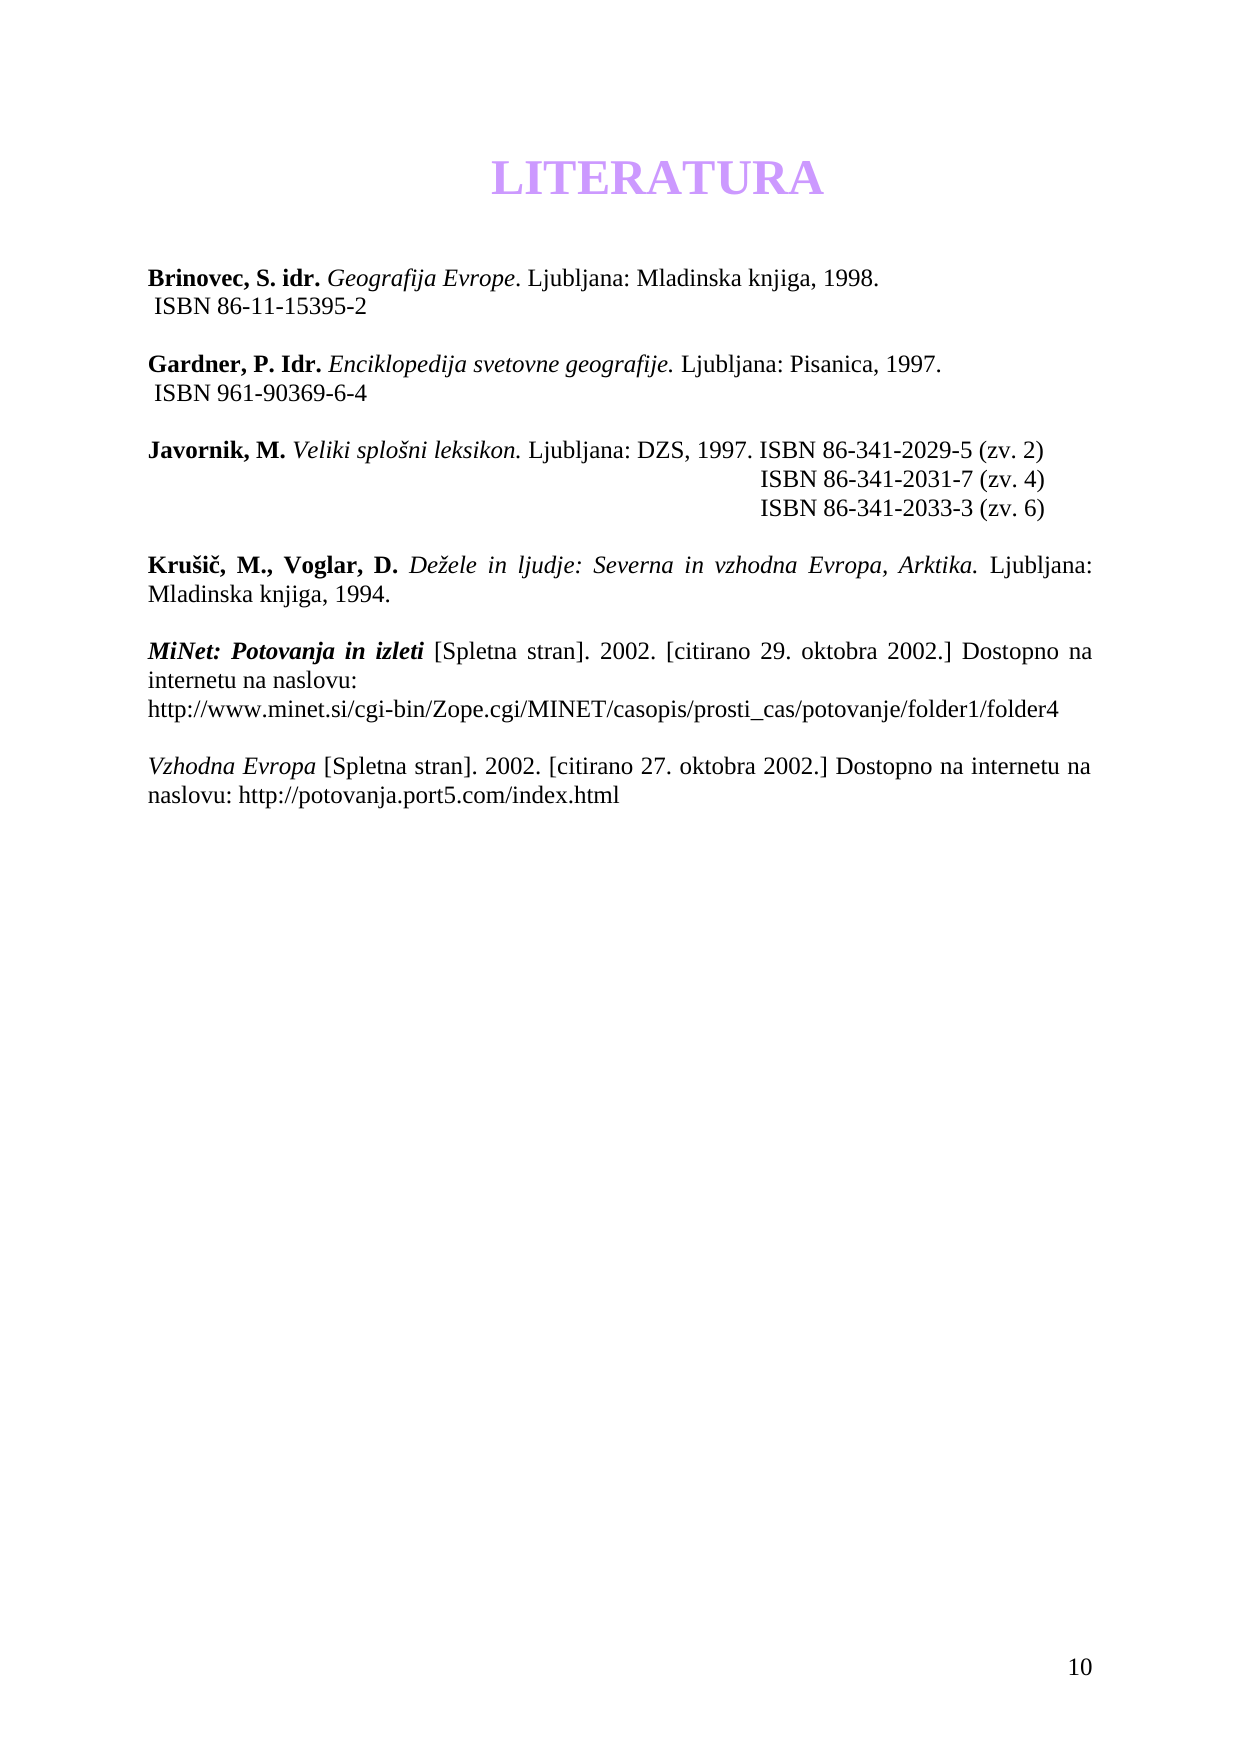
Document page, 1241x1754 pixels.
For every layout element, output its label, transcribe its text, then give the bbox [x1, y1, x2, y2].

text http://www.minet.si/cgi-bin/Zope.cgi/MINET/casopis/prosti_cas/potovanje/folder1/folder4 [148, 694, 1093, 723]
text MiNet: Potovanja in izleti [Spletna stran]. 2002. [citirano 29. oktobra 2002.] Dostopno na internetu na naslovu: [148, 636, 1093, 694]
text Gardner, P. Idr. Enciklopedija svetovne geografije. Ljubljana: Pisanica, 1997. [148, 349, 1093, 378]
subtitle LITERATURA [223, 148, 1093, 205]
text Javornik, M. Veliki splošni leksikon. Ljubljana: DZS, 1997. ISBN 86-341-2029-5 (zv. 2) [148, 435, 1093, 464]
text ISBN 86-341-2033-3 (zv. 6) [148, 493, 1093, 521]
text ISBN 86-11-15395-2 [148, 291, 1093, 320]
text ISBN 961-90369-6-4 [148, 378, 1093, 406]
text Krušič, M., Voglar, D. Dežele in ljudje: Severna in vzhodna Evropa, Arktika. Ljubljana: Mladinska knjiga, 1994. [148, 550, 1093, 608]
text Brinovec, S. idr. Geografija Evrope. Ljubljana: Mladinska knjiga, 1998. [148, 263, 1093, 291]
text ISBN 86-341-2031-7 (zv. 4) [148, 464, 1093, 493]
text Vzhodna Evropa [Spletna stran]. 2002. [citirano 27. oktobra 2002.] Dostopno na internetu na naslovu: http://potovanja.port5.com/index.html [148, 751, 1093, 809]
